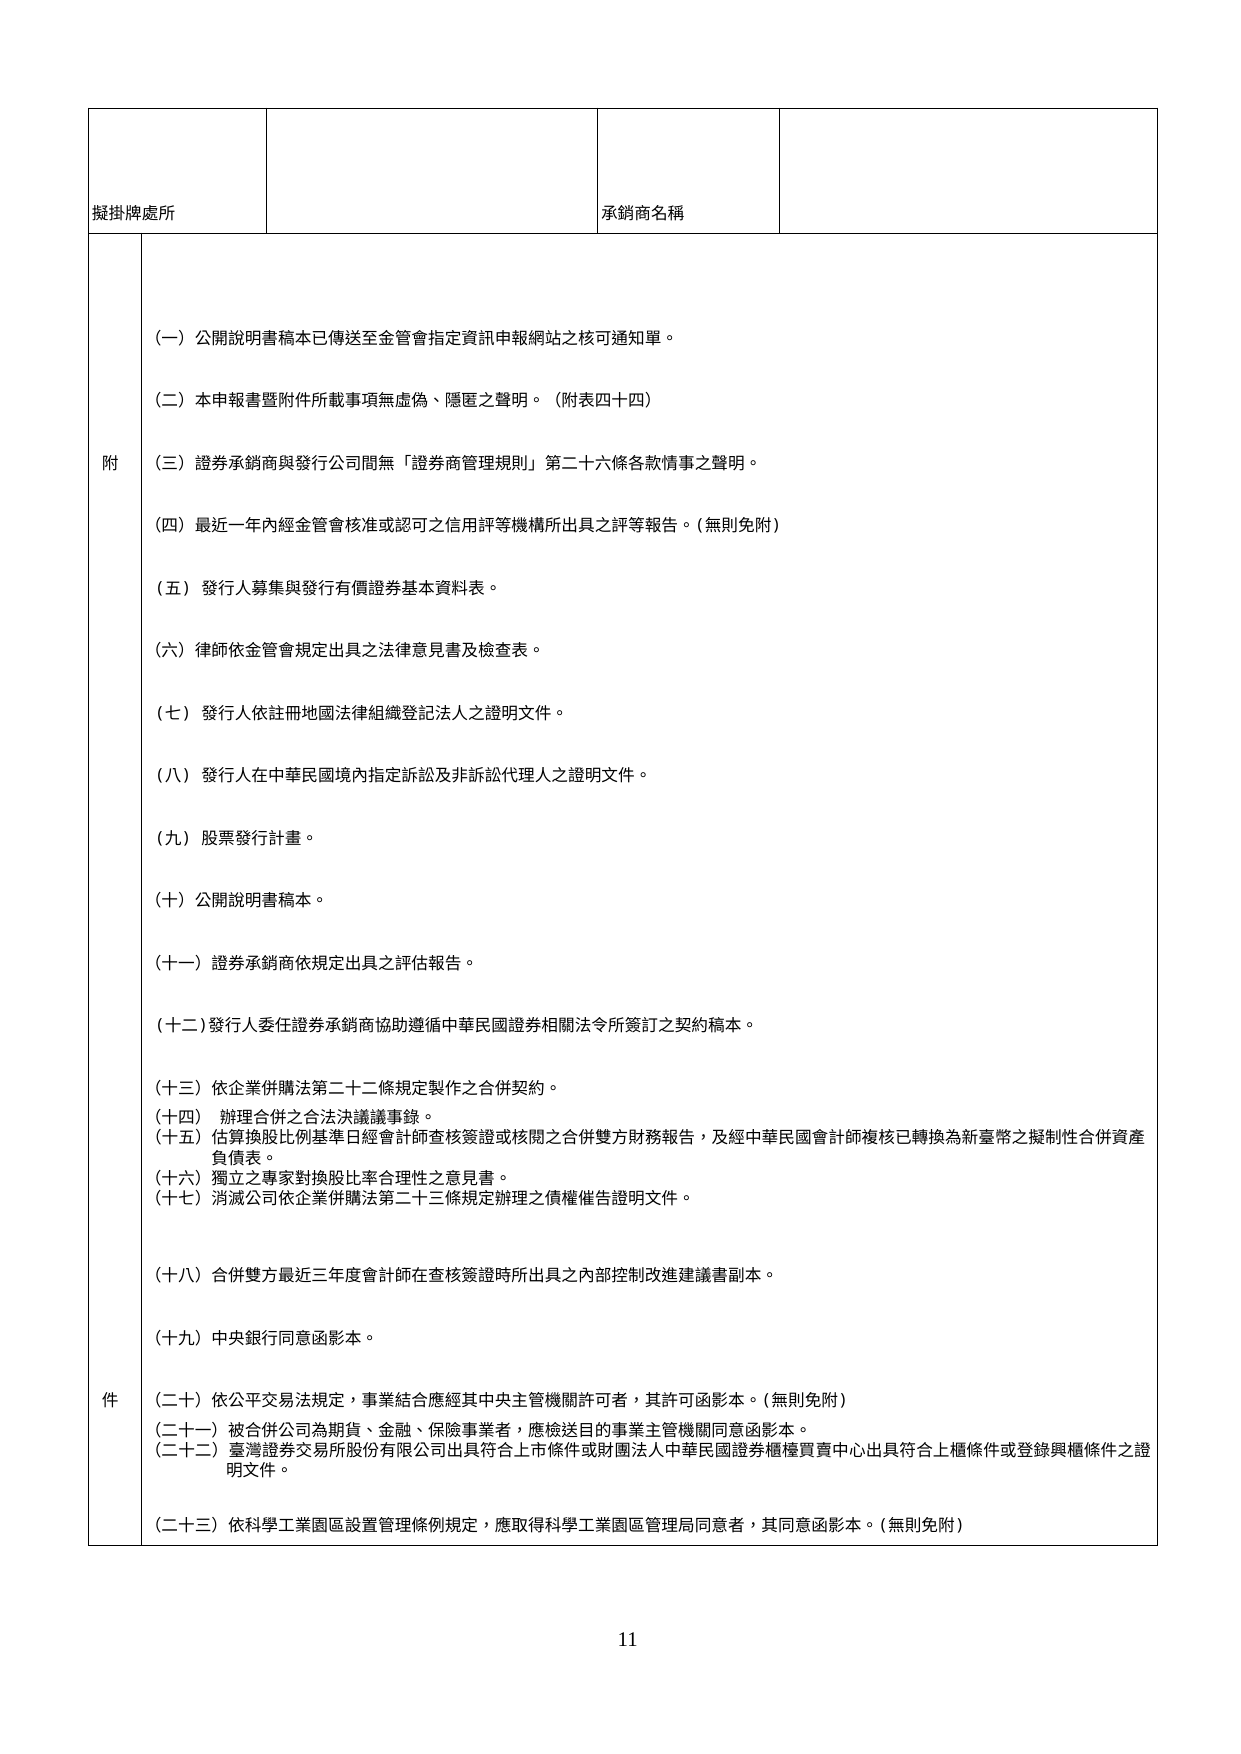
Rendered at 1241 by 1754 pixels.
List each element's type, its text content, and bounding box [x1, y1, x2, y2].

table_cell 附 件 [89, 234, 141, 1545]
table_cell 擬掛牌處所 [89, 109, 266, 233]
table_cell [267, 109, 597, 233]
table_cell [780, 109, 1157, 233]
table_cell 承銷商名稱 [598, 109, 779, 233]
table_cell （一）公開說明書稿本已傳送至金管會指定資訊申報網站之核可通知單。 （二）本申報書暨附件所載事項無虛偽、隱匿之聲明。（附表四十四） （三）證券承銷商與發行公司間無「證券商管理規則」第二十六條各款情事之聲明。 （四）最近一年內經金管會核准或認可之信用評等機構所出具之評等報告。(無則免附) (五) 發行人募集與發行有價證券基本資料表。 （六）律師依金管會規定出具之法律意見書及檢查表。 (七) 發行人依註冊地國法律組織登記法人之證明文件。 (八) 發行人在中華民國境內指定訴訟及非訴訟代理人之證明文件。 (九) 股票發行計畫。 （十）公開說明書稿本。 （十一）證券承銷商依規定出具之評估報告。 (十二)發行人委任證券承銷商協助遵循中華民國證券相關法令所簽訂之契約稿本。 （十三）依企業併購法第二十二條規定製作之合併契約。 （十四） 辦理合併之合法決議議事錄。 （十五）估算換股比例基準日經會計師查核簽證或核閱之合併雙方財務報告，及經中華民國會計師複核已轉換為新臺幣之擬制性合併資產負債表。 （十六）獨立之專家對換股比率合理性之意見書。 （十七）消滅公司依企業併購法第二十三條規定辦理之債權催告證明文件。 （十八）合併雙方最近三年度會計師在查核簽證時所出具之內部控制改進建議書副本。 （十九）中央銀行同意函影本。 （二十）依公平交易法規定，事業結合應經其中央主管機關許可者，其許可函影本。(無則免附) （二十一）被合併公司為期貨、金融、保險事業者，應檢送目的事業主管機關同意函影本。 （二十二）臺灣證券交易所股份有限公司出具符合上市條件或財團法人中華民國證券櫃檯買賣中心出具符合上櫃條件或登錄興櫃條件之證明文件。 （二十三）依科學工業園區設置管理條例規定，應取得科學工業園區管理局同意者，其同意函影本。(無則免附) [142, 234, 1157, 1545]
